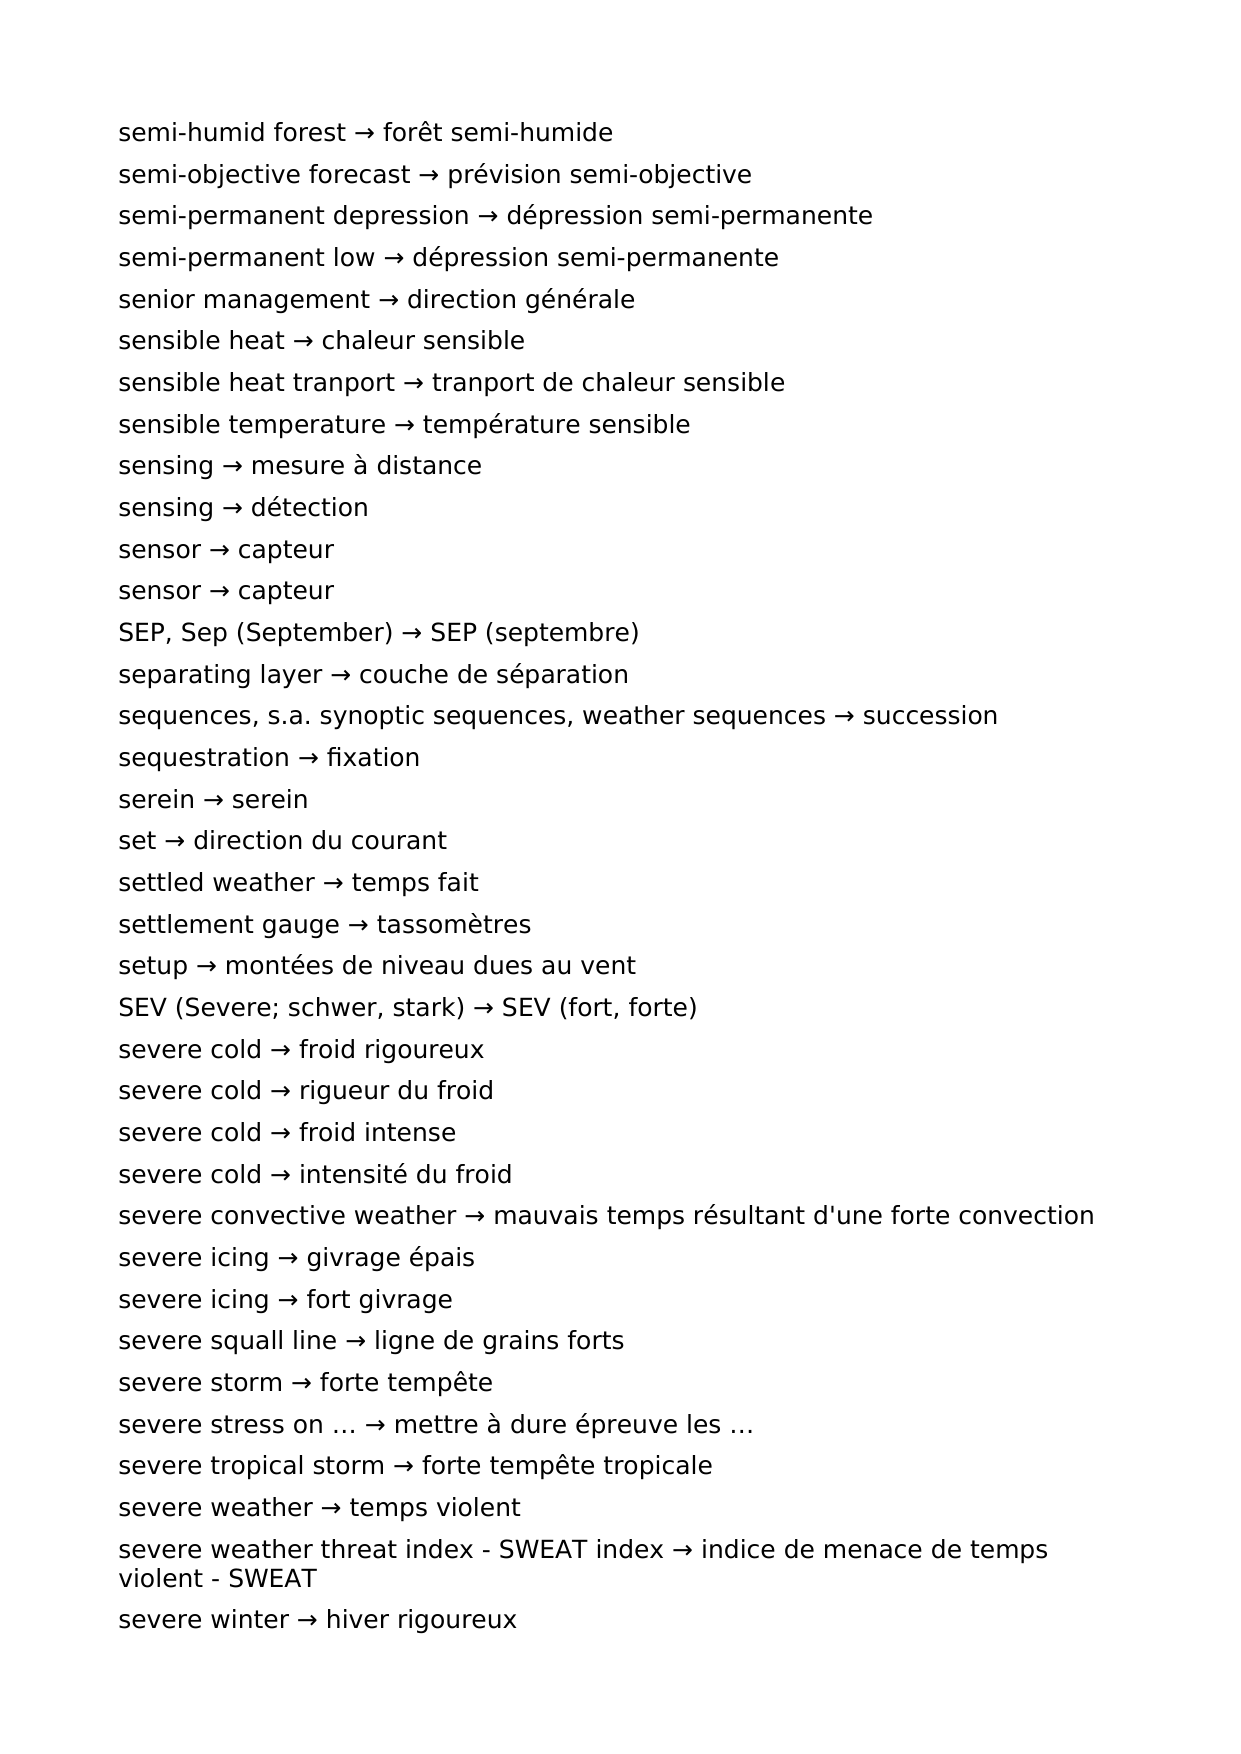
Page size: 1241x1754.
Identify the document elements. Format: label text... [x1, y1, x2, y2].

text settlement gauge → tassomètres [118, 910, 1122, 939]
text severe weather threat index - SWEAT index → indice de menace de temps violent - SWEAT [118, 1535, 1122, 1593]
text severe cold → froid intense [118, 1118, 1122, 1147]
text severe convective weather → mauvais temps résultant d'une forte convection [118, 1201, 1122, 1231]
text severe stress on … → mettre à dure épreuve les … [118, 1410, 1122, 1439]
text sensible heat → chaleur sensible [118, 326, 1122, 356]
text severe icing → givrage épais [118, 1243, 1122, 1272]
text severe cold → rigueur du froid [118, 1076, 1122, 1106]
text semi-humid forest → forêt semi-humide [118, 118, 1122, 147]
text set → direction du courant [118, 826, 1122, 856]
text sensing → mesure à distance [118, 451, 1122, 481]
text severe tropical storm → forte tempête tropicale [118, 1451, 1122, 1481]
text semi-permanent depression → dépression semi-permanente [118, 201, 1122, 231]
text sequestration → fixation [118, 743, 1122, 772]
text semi-permanent low → dépression semi-permanente [118, 243, 1122, 272]
text sequences, s.a. synoptic sequences, weather sequences → succession [118, 701, 1122, 731]
text setup → montées de niveau dues au vent [118, 951, 1122, 981]
text settled weather → temps fait [118, 868, 1122, 897]
text sensing → détection [118, 493, 1122, 522]
text sensor → capteur [118, 576, 1122, 606]
text serein → serein [118, 785, 1122, 814]
text semi-objective forecast → prévision semi-objective [118, 160, 1122, 189]
text sensible temperature → température sensible [118, 410, 1122, 439]
text sensor → capteur [118, 535, 1122, 564]
text severe cold → intensité du froid [118, 1160, 1122, 1189]
text separating layer → couche de séparation [118, 660, 1122, 689]
text SEV (Severe; schwer, stark) → SEV (fort, forte) [118, 993, 1122, 1022]
text severe cold → froid rigoureux [118, 1035, 1122, 1064]
text senior management → direction générale [118, 285, 1122, 314]
text severe icing → fort givrage [118, 1285, 1122, 1314]
text severe weather → temps violent [118, 1493, 1122, 1522]
text severe squall line → ligne de grains forts [118, 1326, 1122, 1356]
text sensible heat tranport → tranport de chaleur sensible [118, 368, 1122, 397]
text severe winter → hiver rigoureux [118, 1606, 1122, 1635]
text SEP, Sep (September) → SEP (septembre) [118, 618, 1122, 647]
text severe storm → forte tempête [118, 1368, 1122, 1397]
